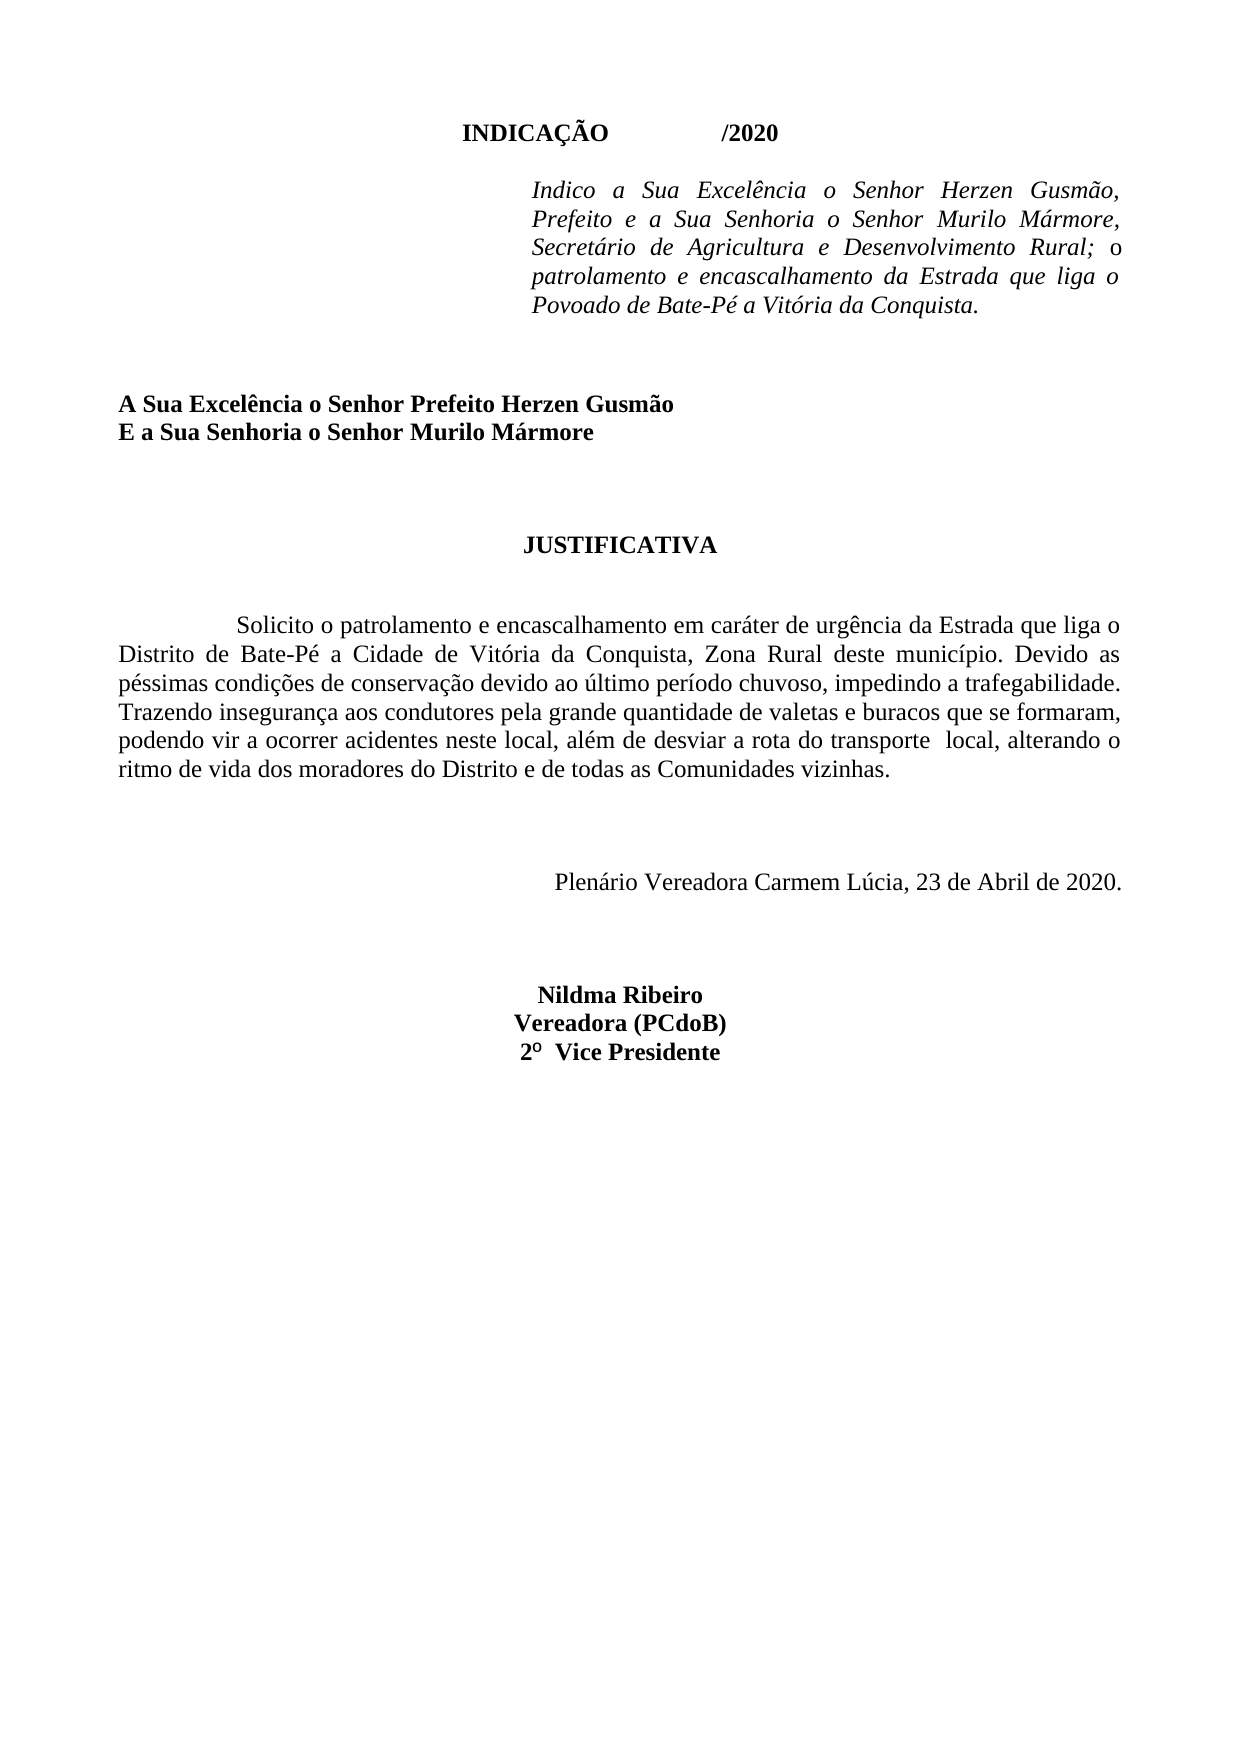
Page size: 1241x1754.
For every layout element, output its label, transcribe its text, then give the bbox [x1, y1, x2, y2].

text E a Sua Senhoria o Senhor Murilo Mármore [118, 417, 1122, 446]
text INDICAÇÃO /2020 [118, 118, 1122, 147]
text Vereadora (PCdoB) [118, 1008, 1122, 1037]
text Nildma Ribeiro [118, 980, 1122, 1008]
text A Sua Excelência o Senhor Prefeito Herzen Gusmão [118, 389, 1122, 417]
text JUSTIFICATIVA [118, 530, 1122, 559]
text Indico a Sua Excelência o Senhor Herzen Gusmão, Prefeito e a Sua Senhoria o Senhor Murilo Mármore, Secretário de Agricultura e Desenvolvimento Rural; o patrolamento e encascalhamento da Estrada que liga o Povoado de Bate-Pé a Vitória da Conquista. [532, 175, 1122, 319]
text Solicito o patrolamento e encascalhamento em caráter de urgência da Estrada que liga o Distrito de Bate-Pé a Cidade de Vitória da Conquista, Zona Rural deste município. Devido as péssimas condições de conservação devido ao último período chuvoso, impedindo a trafegabilidade. Trazendo insegurança aos condutores pela grande quantidade de valetas e buracos que se formaram, podendo vir a ocorrer acidentes neste local, além de desviar a rota do transporte local, alterando o ritmo de vida dos moradores do Distrito e de todas as Comunidades vizinhas. [118, 610, 1122, 783]
text Plenário Vereadora Carmem Lúcia, 23 de Abril de 2020. [118, 867, 1122, 896]
text 2º Vice Presidente [118, 1037, 1122, 1066]
